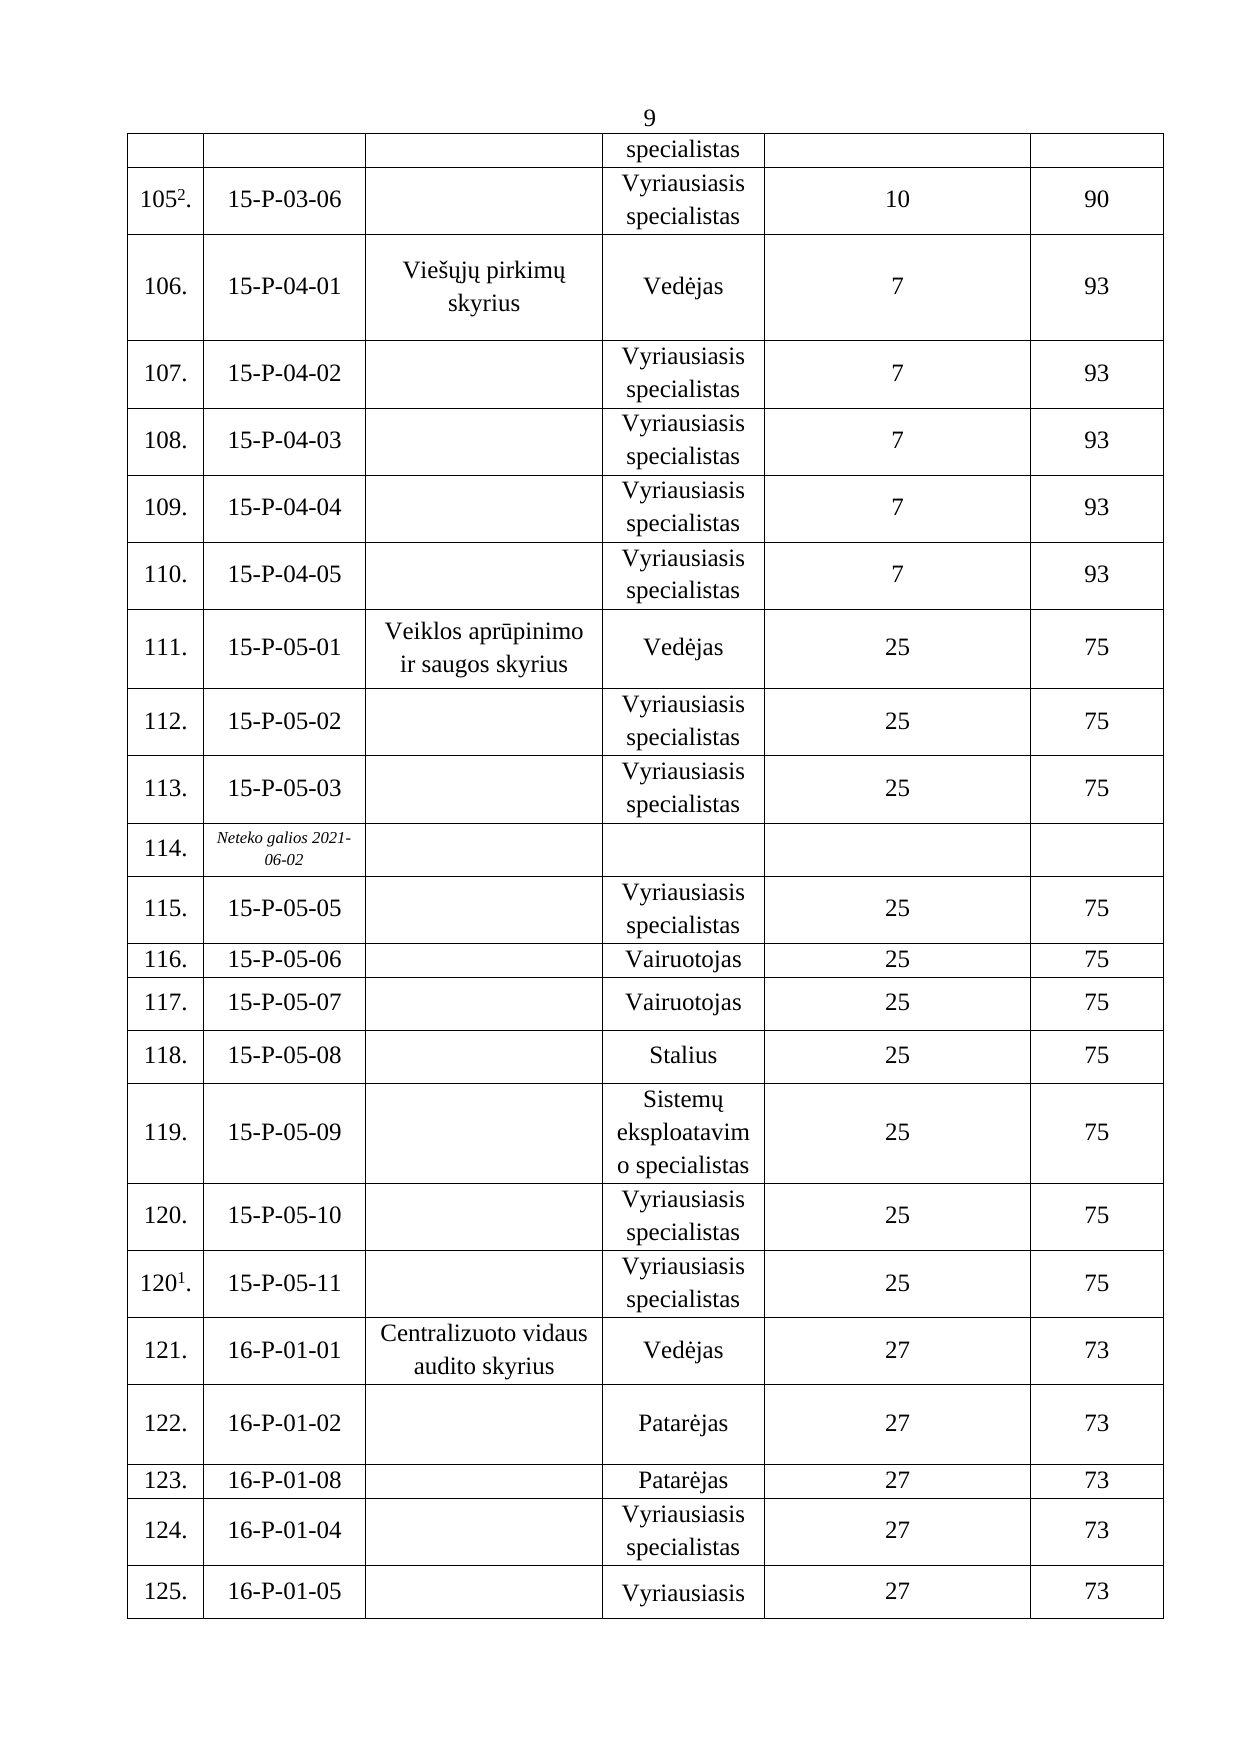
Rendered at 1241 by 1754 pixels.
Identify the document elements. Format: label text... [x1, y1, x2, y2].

table_cell 7 [765, 476, 1030, 542]
table_cell 25 [765, 1084, 1030, 1183]
table_cell Centralizuoto vidaus audito skyrius [366, 1318, 602, 1384]
table_cell 122. [128, 1385, 203, 1464]
table_cell 15-P-04-05 [204, 543, 365, 609]
table_cell 73 [1031, 1385, 1163, 1464]
table_cell [1164, 167, 1178, 234]
table_cell 73 [1031, 1465, 1163, 1498]
table_cell [1164, 1083, 1178, 1183]
table_cell [366, 134, 602, 167]
table_cell Vedėjas [603, 235, 764, 340]
table_cell 117. [128, 978, 203, 1030]
table_cell 15-P-05-05 [204, 877, 365, 943]
table_cell Veiklos aprūpinimo ir saugos skyrius [366, 610, 602, 688]
table_cell [765, 134, 1030, 167]
table_cell 27 [765, 1465, 1030, 1498]
table_cell 75 [1031, 689, 1163, 755]
table_cell [1164, 943, 1178, 977]
table_cell 27 [765, 1566, 1030, 1618]
table_cell 75 [1031, 1184, 1163, 1250]
table_cell Vairuotojas [603, 944, 764, 977]
table_cell 111. [128, 610, 203, 688]
table_cell Patarėjas [603, 1465, 764, 1498]
table_cell 7 [765, 341, 1030, 407]
table_cell [366, 543, 602, 609]
table_cell [1164, 609, 1178, 688]
table_cell 93 [1031, 476, 1163, 542]
table_cell [204, 134, 365, 167]
table_cell 7 [765, 235, 1030, 340]
table_cell 15-P-03-06 [204, 168, 365, 234]
table_cell 110. [128, 543, 203, 609]
table_cell [366, 1465, 602, 1498]
table_cell 15-P-05-02 [204, 689, 365, 755]
table_cell [1164, 234, 1178, 340]
table_cell Vairuotojas [603, 978, 764, 1030]
table_cell 75 [1031, 610, 1163, 688]
table_cell [1164, 1250, 1178, 1317]
table_cell [366, 341, 602, 407]
table_cell Vyriausiasis specialistas [603, 543, 764, 609]
table_cell Vyriausiasis specialistas [603, 341, 764, 407]
table_cell 10 [765, 168, 1030, 234]
table_cell Vyriausiasis specialistas [603, 1251, 764, 1317]
table_cell 15-P-05-09 [204, 1084, 365, 1183]
table_cell 75 [1031, 877, 1163, 943]
table_cell [1164, 1384, 1178, 1464]
table_cell [1164, 755, 1178, 822]
table_cell 27 [765, 1385, 1030, 1464]
table_cell [366, 944, 602, 977]
table_cell Neteko galios 2021-06-02 [204, 824, 365, 876]
table_cell [1164, 475, 1178, 542]
table_cell [128, 134, 203, 167]
table_cell [765, 824, 1030, 876]
table_cell [1164, 1565, 1178, 1618]
table_cell Vyriausiasis specialistas [603, 168, 764, 234]
table_cell Vyriausiasis specialistas [603, 689, 764, 755]
table_cell 93 [1031, 409, 1163, 474]
table_cell 15-P-05-06 [204, 944, 365, 977]
table_cell 93 [1031, 341, 1163, 407]
table_cell [366, 476, 602, 542]
table_cell [1164, 1030, 1178, 1083]
table_cell [366, 877, 602, 943]
table_cell [1031, 824, 1163, 876]
table_cell 25 [765, 877, 1030, 943]
table_cell 75 [1031, 944, 1163, 977]
table_cell 119. [128, 1084, 203, 1183]
table_cell 1052. [128, 168, 203, 234]
table_cell 107. [128, 341, 203, 407]
table_cell [366, 1566, 602, 1618]
table_cell 25 [765, 944, 1030, 977]
table_cell 27 [765, 1318, 1030, 1384]
table_cell 118. [128, 1031, 203, 1083]
table_cell Sistemų eksploatavimo specialistas [603, 1084, 764, 1183]
table_cell [366, 1499, 602, 1565]
table_cell [1164, 340, 1178, 407]
table_cell 108. [128, 409, 203, 474]
table_cell 113. [128, 756, 203, 822]
table_cell [366, 689, 602, 755]
table_cell 1201. [128, 1251, 203, 1317]
table_cell 73 [1031, 1499, 1163, 1565]
table_cell [366, 1251, 602, 1317]
table_cell 15-P-05-07 [204, 978, 365, 1030]
table_cell [1031, 134, 1163, 167]
table_cell 27 [765, 1499, 1030, 1565]
table_cell Patarėjas [603, 1385, 764, 1464]
table_cell 25 [765, 756, 1030, 822]
table_cell Viešųjų pirkimų skyrius [366, 235, 602, 340]
table_cell [1164, 1464, 1178, 1498]
table_cell 16-P-01-02 [204, 1385, 365, 1464]
table_cell 16-P-01-08 [204, 1465, 365, 1498]
table_cell 75 [1031, 1251, 1163, 1317]
table_cell 73 [1031, 1566, 1163, 1618]
table_cell [366, 168, 602, 234]
table_cell 75 [1031, 756, 1163, 822]
table_cell 75 [1031, 1031, 1163, 1083]
table_cell [1164, 823, 1178, 876]
table_cell 75 [1031, 978, 1163, 1030]
table_cell 15-P-04-01 [204, 235, 365, 340]
table_cell Vyriausiasis specialistas [603, 1184, 764, 1250]
table_cell 16-P-01-01 [204, 1318, 365, 1384]
table_cell 93 [1031, 543, 1163, 609]
table_cell 75 [1031, 1084, 1163, 1183]
table_cell [366, 978, 602, 1030]
table_cell [366, 1385, 602, 1464]
table_cell [366, 756, 602, 822]
table_cell 15-P-05-03 [204, 756, 365, 822]
table_cell 123. [128, 1465, 203, 1498]
table_cell 25 [765, 1031, 1030, 1083]
table_cell [366, 1184, 602, 1250]
table_cell 90 [1031, 168, 1163, 234]
table_cell 116. [128, 944, 203, 977]
table_cell [366, 1084, 602, 1183]
table_cell 125. [128, 1566, 203, 1618]
table_cell 106. [128, 235, 203, 340]
table_cell 121. [128, 1318, 203, 1384]
table_cell 15-P-05-10 [204, 1184, 365, 1250]
table_cell [1164, 1317, 1178, 1384]
table_cell [366, 1031, 602, 1083]
table_cell 15-P-05-08 [204, 1031, 365, 1083]
table_cell [1164, 1498, 1178, 1565]
table_cell [1164, 1183, 1178, 1250]
table_cell 25 [765, 1184, 1030, 1250]
table_cell [603, 824, 764, 876]
table_cell Vyriausiasis specialistas [603, 409, 764, 474]
table_cell 7 [765, 409, 1030, 474]
table_cell Vedėjas [603, 1318, 764, 1384]
table_cell 109. [128, 476, 203, 542]
table_cell 25 [765, 689, 1030, 755]
table_cell Vedėjas [603, 610, 764, 688]
table_cell 7 [765, 543, 1030, 609]
table_cell [1164, 977, 1178, 1030]
table_cell 15-P-04-02 [204, 341, 365, 407]
table_cell 115. [128, 877, 203, 943]
table_cell 15-P-04-03 [204, 409, 365, 474]
table_cell [1164, 408, 1178, 474]
table_cell Vyriausiasis specialistas [603, 756, 764, 822]
table_cell 25 [765, 610, 1030, 688]
table_cell 120. [128, 1184, 203, 1250]
table_cell specialistas [603, 134, 764, 167]
table_cell 93 [1031, 235, 1163, 340]
table_cell [1164, 133, 1178, 167]
table_cell Vyriausiasis [603, 1566, 764, 1618]
table_cell [1164, 542, 1178, 609]
table_cell 16-P-01-05 [204, 1566, 365, 1618]
table_cell [366, 409, 602, 474]
table_cell 25 [765, 1251, 1030, 1317]
table_cell [1164, 688, 1178, 755]
table_cell 15-P-04-04 [204, 476, 365, 542]
table_cell 73 [1031, 1318, 1163, 1384]
table_cell 15-P-05-01 [204, 610, 365, 688]
table_cell Vyriausiasis specialistas [603, 1499, 764, 1565]
table_cell Stalius [603, 1031, 764, 1083]
table_cell 112. [128, 689, 203, 755]
table_cell 124. [128, 1499, 203, 1565]
table_cell Vyriausiasis specialistas [603, 877, 764, 943]
table_cell 15-P-05-11 [204, 1251, 365, 1317]
table_cell [1164, 876, 1178, 943]
table_cell [366, 824, 602, 876]
table_cell 114. [128, 824, 203, 876]
table_cell 25 [765, 978, 1030, 1030]
table_cell Vyriausiasis specialistas [603, 476, 764, 542]
table_cell 16-P-01-04 [204, 1499, 365, 1565]
